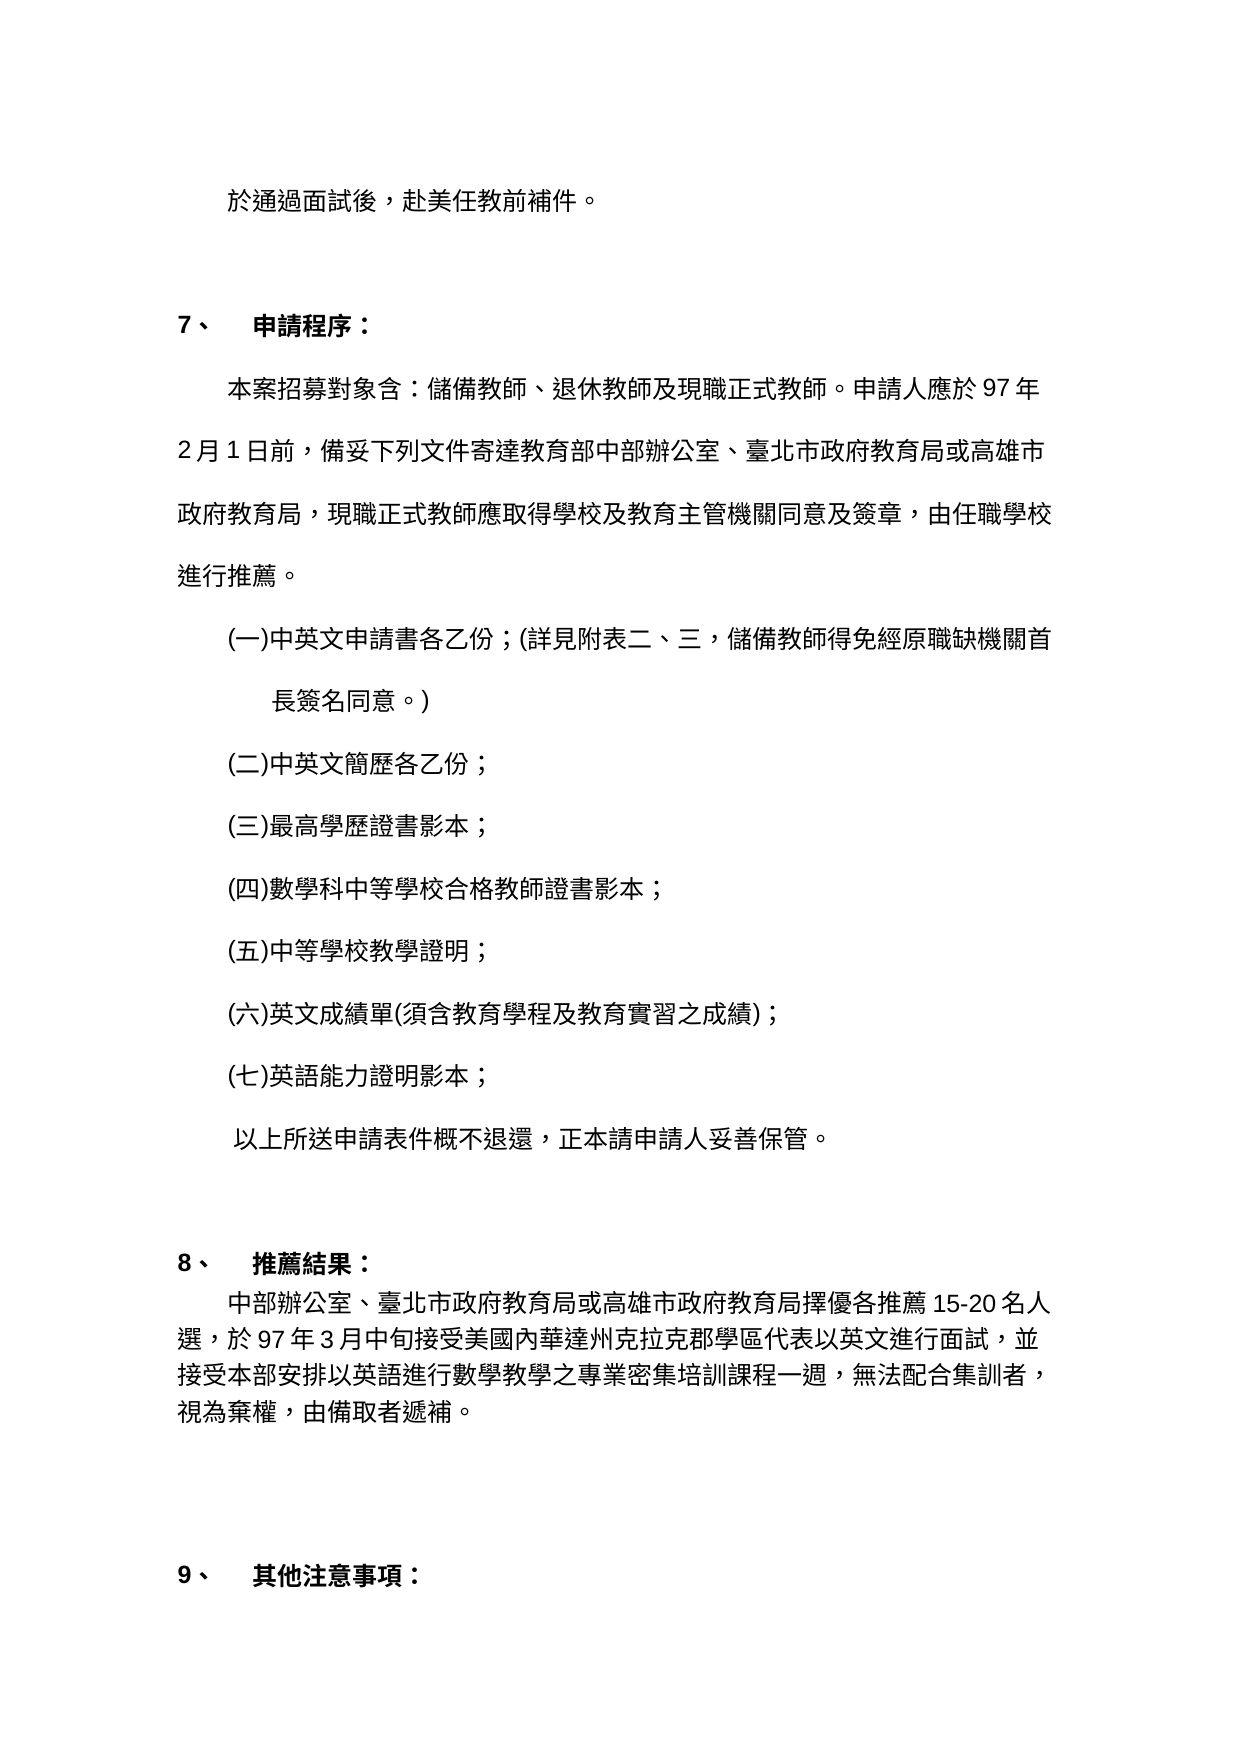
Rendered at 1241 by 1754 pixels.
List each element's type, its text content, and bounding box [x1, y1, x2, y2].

text 以上所送申請表件概不退還，正本請申請人妥善保管。 [177, 1096, 1053, 1158]
text (六)英文成績單(須含教育學程及教育實習之成績)； [227, 971, 1053, 1033]
text (五)中等學校教學證明； [227, 908, 1053, 971]
text (二)中英文簡歷各乙份； [227, 721, 1053, 783]
text 中部辦公室、臺北市政府教育局或高雄市政府教育局擇優各推薦15-20名人選，於97年3月中旬接受美國內華達州克拉克郡學區代表以英文進行面試，並接受本部安排以英語進行數學教學之專業密集培訓課程一週，無法配合集訓者，視為棄權，由備取者遞補。 [177, 1283, 1053, 1428]
text 於通過面試後，赴美任教前補件。 [227, 158, 1053, 221]
text (七)英語能力證明影本； [227, 1033, 1053, 1096]
list 推薦結果： [177, 1221, 1053, 1283]
text (三)最高學歷證書影本； [177, 783, 1053, 846]
list 申請程序： [177, 283, 1053, 346]
text (四)數學科中等學校合格教師證書影本； [227, 846, 1053, 908]
text (一)中英文申請書各乙份；(詳見附表二、三，儲備教師得免經原職缺機關首長簽名同意。) [227, 596, 1053, 721]
list 其他注意事項： [177, 1533, 1053, 1596]
text 本案招募對象含：儲備教師、退休教師及現職正式教師。申請人應於97年2月1日前，備妥下列文件寄達教育部中部辦公室、臺北市政府教育局或高雄市政府教育局，現職正式教師應取得學校及教育主管機關同意及簽章，由任職學校進行推薦。 [177, 346, 1053, 596]
